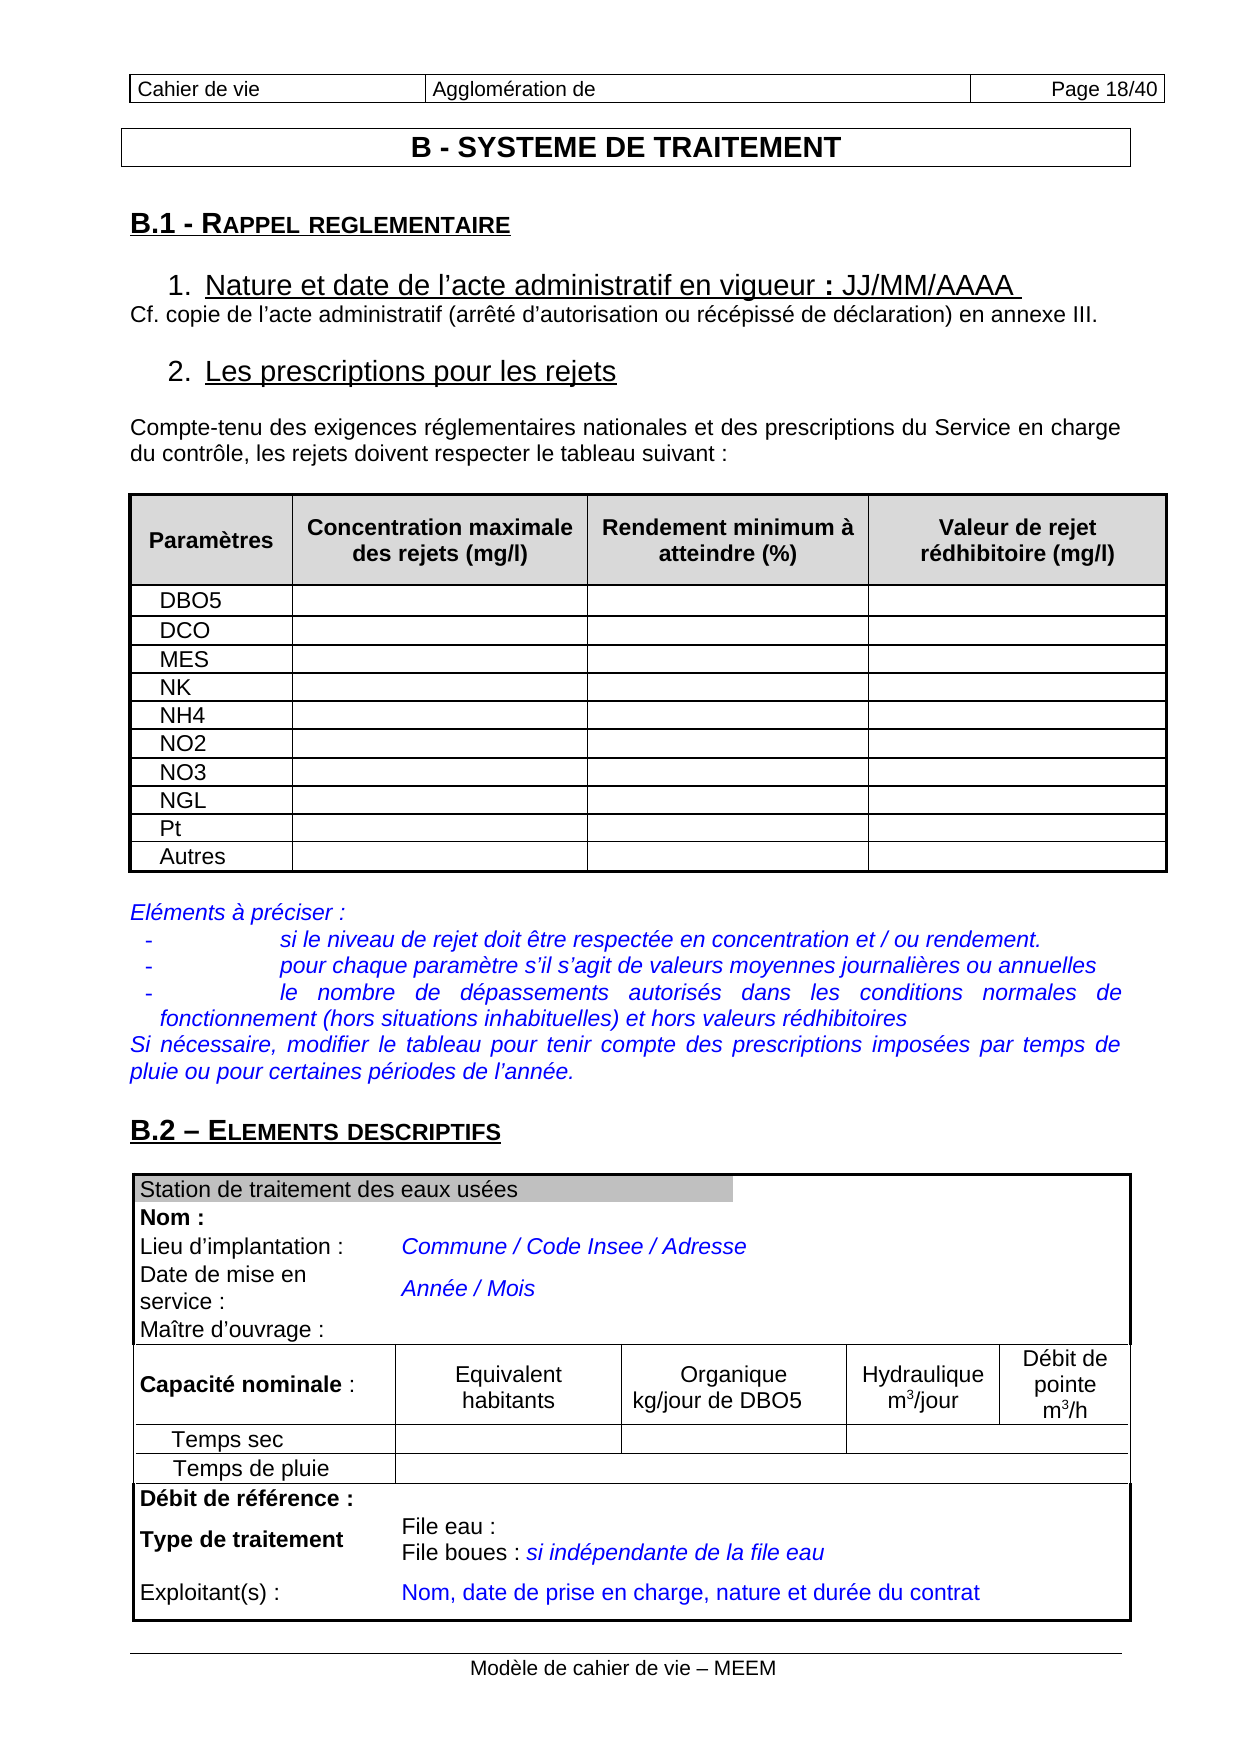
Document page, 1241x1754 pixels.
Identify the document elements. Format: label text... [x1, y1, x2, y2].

table_header [903, 1176, 1129, 1202]
table_cell Equivalent habitants [396, 1345, 621, 1424]
text Cf. copie de l’acte administratif (arrêté d’autorisation ou récépissé de déclaration) en annexe III. [130, 301, 1122, 328]
table_header Valeur de rejet rédhibitoire (mg/l) [869, 496, 1165, 584]
table_cell [396, 1453, 1130, 1483]
table_cell NO3 [132, 759, 292, 785]
table_cell [396, 1425, 621, 1453]
subtitle B.2 – Elements descriptifs [130, 1113, 1122, 1146]
table_cell [588, 759, 868, 785]
table_cell Commune / Code Insee / Adresse [395, 1232, 1129, 1261]
table_cell [293, 787, 587, 813]
table_header Station de traitement des eaux usées [135, 1176, 733, 1202]
table_cell [588, 702, 868, 728]
table_cell [869, 730, 1165, 757]
table_cell NO2 [132, 730, 292, 757]
table_header Concentration maximale des rejets (mg/l) [293, 496, 587, 584]
table_cell [588, 842, 868, 870]
table_cell [588, 787, 868, 813]
text Compte-tenu des exigences réglementaires nationales et des prescriptions du Service en charge du contrôle, les rejets doivent respecter le tableau suivant : [130, 414, 1122, 467]
table_cell [847, 1424, 1130, 1453]
table_cell Type de traitement [135, 1513, 395, 1566]
table_cell [869, 842, 1165, 870]
text Si nécessaire, modifier le tableau pour tenir compte des prescriptions imposées par temps de pluie ou pour certaines périodes de l’année. [130, 1031, 1122, 1084]
table_cell [869, 787, 1165, 813]
table_cell Temps de pluie [134, 1453, 395, 1483]
table_cell [293, 674, 587, 700]
table_header [733, 1176, 903, 1202]
table_cell Nom : [135, 1202, 395, 1232]
table_cell File eau : [395, 1513, 1129, 1539]
table_cell Organique kg/jour de DBO5 [622, 1345, 846, 1424]
table_cell [588, 815, 868, 841]
table_cell Date de mise en service : [135, 1261, 395, 1314]
table_cell [869, 815, 1165, 841]
subtitle Les prescriptions pour les rejets [167, 354, 1122, 388]
table_cell [293, 842, 587, 870]
table_cell [869, 586, 1165, 615]
table_cell [869, 617, 1165, 644]
table_cell [293, 617, 587, 644]
list le nombre de dépassements autorisés dans les conditions normales de fonctionnement (hors situations inhabituelles) et hors valeurs rédhibitoires [145, 978, 1122, 1031]
table_cell [622, 1425, 846, 1453]
table_cell [293, 730, 587, 757]
table_cell Hydraulique m3/jour [847, 1345, 999, 1424]
list pour chaque paramètre s’il s’agit de valeurs moyennes journalières ou annuelles [145, 952, 1122, 978]
table_cell Nom, date de prise en charge, nature et durée du contrat [395, 1566, 1129, 1619]
table_cell Lieu d’implantation : [135, 1232, 395, 1261]
table_cell [395, 1202, 1129, 1232]
table_cell [588, 617, 868, 644]
table_cell [588, 730, 868, 757]
table_cell [293, 759, 587, 785]
table_cell MES [132, 646, 292, 672]
table_cell [395, 1483, 1129, 1512]
table_cell [869, 674, 1165, 700]
table_cell Année / Mois [395, 1261, 1129, 1314]
table_cell [588, 674, 868, 700]
table_cell Débit de référence : [135, 1483, 395, 1512]
table_cell Exploitant(s) : [135, 1566, 395, 1619]
table_cell [588, 586, 868, 615]
table_cell File boues : si indépendante de la file eau [395, 1539, 1129, 1566]
table_cell DCO [132, 617, 292, 644]
table_header Paramètres [132, 496, 292, 584]
subtitle Nature et date de l’acte administratif en vigueur : JJ/MM/AAAA [167, 268, 1122, 301]
table_cell [395, 1314, 1129, 1344]
table_cell Temps sec [134, 1424, 395, 1453]
table_cell [293, 702, 587, 728]
table_cell Autres [132, 842, 292, 870]
subtitle B - SYSTEME DE TRAITEMENT [122, 129, 1130, 166]
table_cell Débit de pointe m3/h [1000, 1344, 1130, 1424]
table_cell [293, 815, 587, 841]
table_cell [869, 702, 1165, 728]
subtitle B.1 - Rappel reglementaire [130, 206, 1122, 239]
table_cell [293, 586, 587, 615]
table_cell [293, 646, 587, 672]
table_header Rendement minimum à atteindre (%) [588, 496, 868, 584]
table_cell Pt [132, 815, 292, 841]
table_cell [869, 646, 1165, 672]
table_cell NK [132, 674, 292, 700]
text Eléments à préciser : [130, 899, 1122, 926]
table_cell Capacité nominale : [134, 1344, 395, 1424]
table_cell [869, 759, 1165, 785]
table_cell [588, 646, 868, 672]
list si le niveau de rejet doit être respectée en concentration et / ou rendement. [145, 926, 1122, 952]
table_cell DBO5 [132, 586, 292, 615]
table_cell Maître d’ouvrage : [135, 1314, 395, 1344]
table_cell NH4 [132, 702, 292, 728]
table_cell NGL [132, 787, 292, 813]
